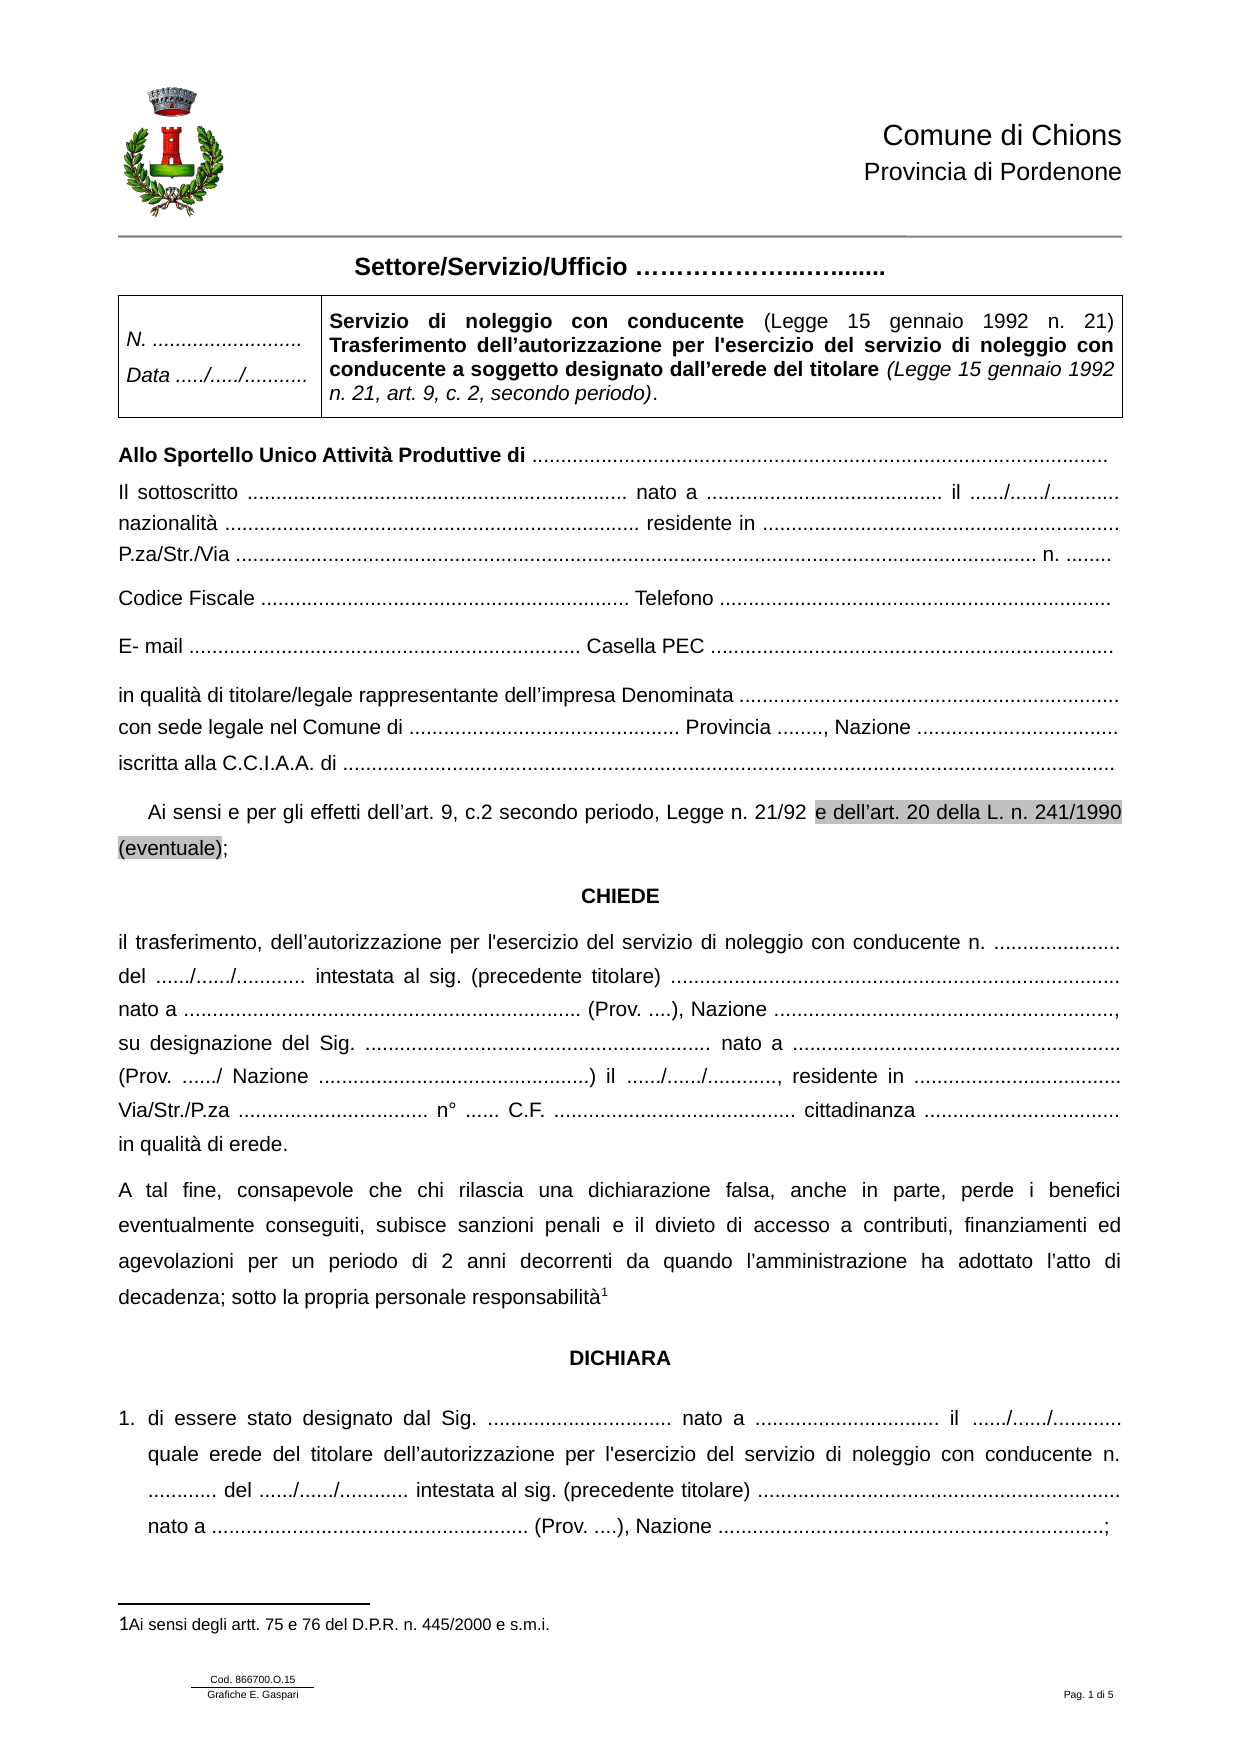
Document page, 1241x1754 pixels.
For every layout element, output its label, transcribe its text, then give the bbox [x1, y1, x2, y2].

text Allo Sportello Unico Attività Produttive di .................................................................................................... [118, 443, 1122, 467]
subtitle CHIEDE [118, 884, 1122, 908]
text Settore/Servizio/Ufficio ………………...…........ [118, 252, 1122, 281]
table_header Servizio di noleggio con conducente (Legge 15 gennaio 1992 n. 21) Trasferimento dell’autorizzazione per l'esercizio del servizio di noleggio con conducente a soggetto designato dall’erede del titolare (Legge 15 gennaio 1992 n. 21, art. 9, c. 2, secondo periodo). [322, 296, 1122, 417]
text E- mail .................................................................... Casella PEC ...................................................................... [118, 634, 1122, 658]
subtitle il trasferimento, dell’autorizzazione per l'esercizio del servizio di noleggio con conducente n. ...................... del ....../....../............ intestata al sig. (precedente titolare) .............................................................................. nato a ..................................................................... (Prov. ....), Nazione ..........................................................., su designazione del Sig. ............................................................ nato a ......................................................... (Prov. ....../ Nazione ...............................................) il ....../....../............, residente in .................................... Via/Str./P.za ................................. n° ...... C.F. .......................................... cittadinanza .................................. in qualità di erede. [118, 930, 1122, 1155]
text Codice Fiscale ................................................................ Telefono .................................................................... [118, 586, 1122, 609]
text Comune di Chions [224, 118, 1122, 152]
text A tal fine, consapevole che chi rilascia una dichiarazione falsa, anche in parte, perde i benefici eventualmente conseguiti, subisce sanzioni penali e il divieto di accesso a contributi, finanziamenti ed agevolazioni per un periodo di 2 anni decorrenti da quando l’amministrazione ha adottato l’atto di decadenza; sotto la propria personale responsabilità [118, 1177, 1122, 1309]
text con sede legale nel Comune di ............................................... Provincia ........, Nazione ................................... [118, 715, 1122, 739]
text Ai sensi e per gli effetti dell’art. 9, c.2 secondo periodo, Legge n. 21/92 e dell’art. 20 della L. n. 241/1990 (eventuale); [118, 800, 1122, 859]
text Ai sensi degli artt. 75 e 76 del D.P.R. n. 445/2000 e s.m.i. [118, 1610, 1122, 1636]
text Provincia di Pordenone [224, 157, 1122, 185]
picture [122, 87, 224, 219]
list di essere stato designato dal Sig. ................................ nato a ................................ il ....../....../............ quale erede del titolare dell’autorizzazione per l'esercizio del servizio di noleggio con conducente n. ............ del ....../....../............ intestata al sig. (precedente titolare) ............................................................... nato a ....................................................... (Prov. ....), Nazione ...................................................................; [118, 1406, 1122, 1538]
subtitle DICHIARA [118, 1346, 1122, 1370]
text Il sottoscritto .................................................................. nato a ......................................... il ....../....../............ nazionalità ........................................................................ residente in .............................................................. P.za/Str./Via ........................................................................................................................................... n. ........ [118, 480, 1122, 566]
text iscritta alla C.C.I.A.A. di ...................................................................................................................................... [118, 751, 1122, 775]
table_header N. .......................... Data ...../...../........... [119, 296, 321, 417]
text in qualità di titolare/legale rappresentante dell’impresa Denominata .................................................................. [118, 682, 1122, 706]
